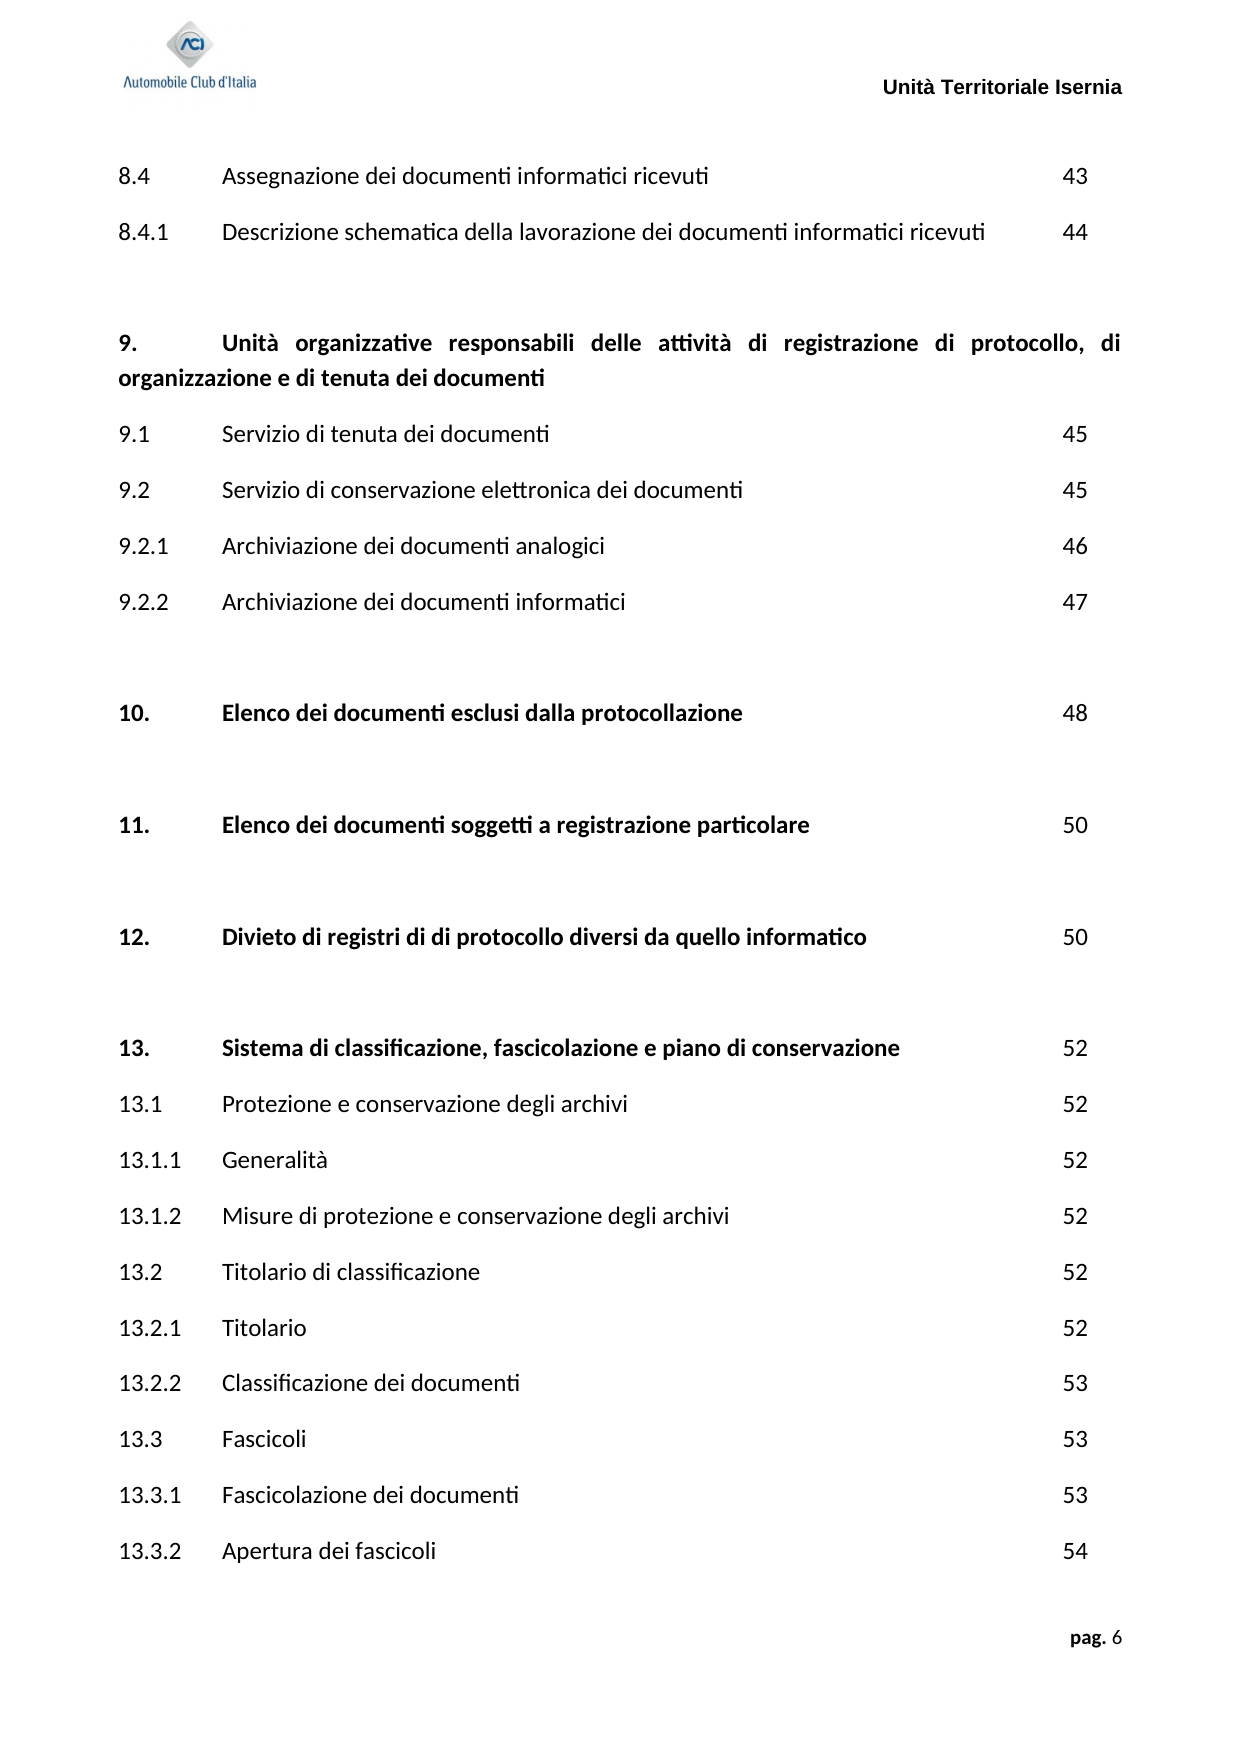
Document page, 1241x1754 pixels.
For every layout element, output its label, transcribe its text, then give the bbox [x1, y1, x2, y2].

text 9.2.2 Archiviazione dei documenti informatici 47 [118, 586, 1122, 616]
text 9.2.1 Archiviazione dei documenti analogici 46 [118, 530, 1122, 561]
text 13.3.1 Fascicolazione dei documenti 53 [118, 1479, 1122, 1510]
text 9.2 Servizio di conservazione elettronica dei documenti 45 [118, 474, 1122, 505]
text 13.2.2 Classificazione dei documenti 53 [118, 1367, 1122, 1398]
text 13.2 Titolario di classificazione 52 [118, 1256, 1122, 1286]
text 13.1 Protezione e conservazione degli archivi 52 [118, 1088, 1122, 1119]
text 12. Divieto di registri di di protocollo diversi da quello informatico 50 [118, 921, 1122, 951]
picture [122, 10, 257, 110]
text 13.2.1 Titolario 52 [118, 1312, 1122, 1342]
text 13.3.2 Apertura dei fascicoli 54 [118, 1535, 1122, 1566]
text 11. Elenco dei documenti soggetti a registrazione particolare 50 [118, 809, 1122, 840]
text 9.1 Servizio di tenuta dei documenti 45 [118, 418, 1122, 449]
text 9. Unità organizzative responsabili delle attività di registrazione di protocollo, di organizzazione e di tenuta dei documenti [118, 327, 1122, 393]
text 8.4 Assegnazione dei documenti informatici ricevuti 43 [118, 160, 1122, 191]
text 13.3 Fascicoli 53 [118, 1423, 1122, 1454]
text 13.1.1 Generalità 52 [118, 1144, 1122, 1175]
text 10. Elenco dei documenti esclusi dalla protocollazione 48 [118, 697, 1122, 728]
text 8.4.1 Descrizione schematica della lavorazione dei documenti informatici ricevuti 44 [118, 216, 1122, 246]
text 13.1.2 Misure di protezione e conservazione degli archivi 52 [118, 1200, 1122, 1231]
text 13. Sistema di classificazione, fascicolazione e piano di conservazione 52 [118, 1032, 1122, 1063]
